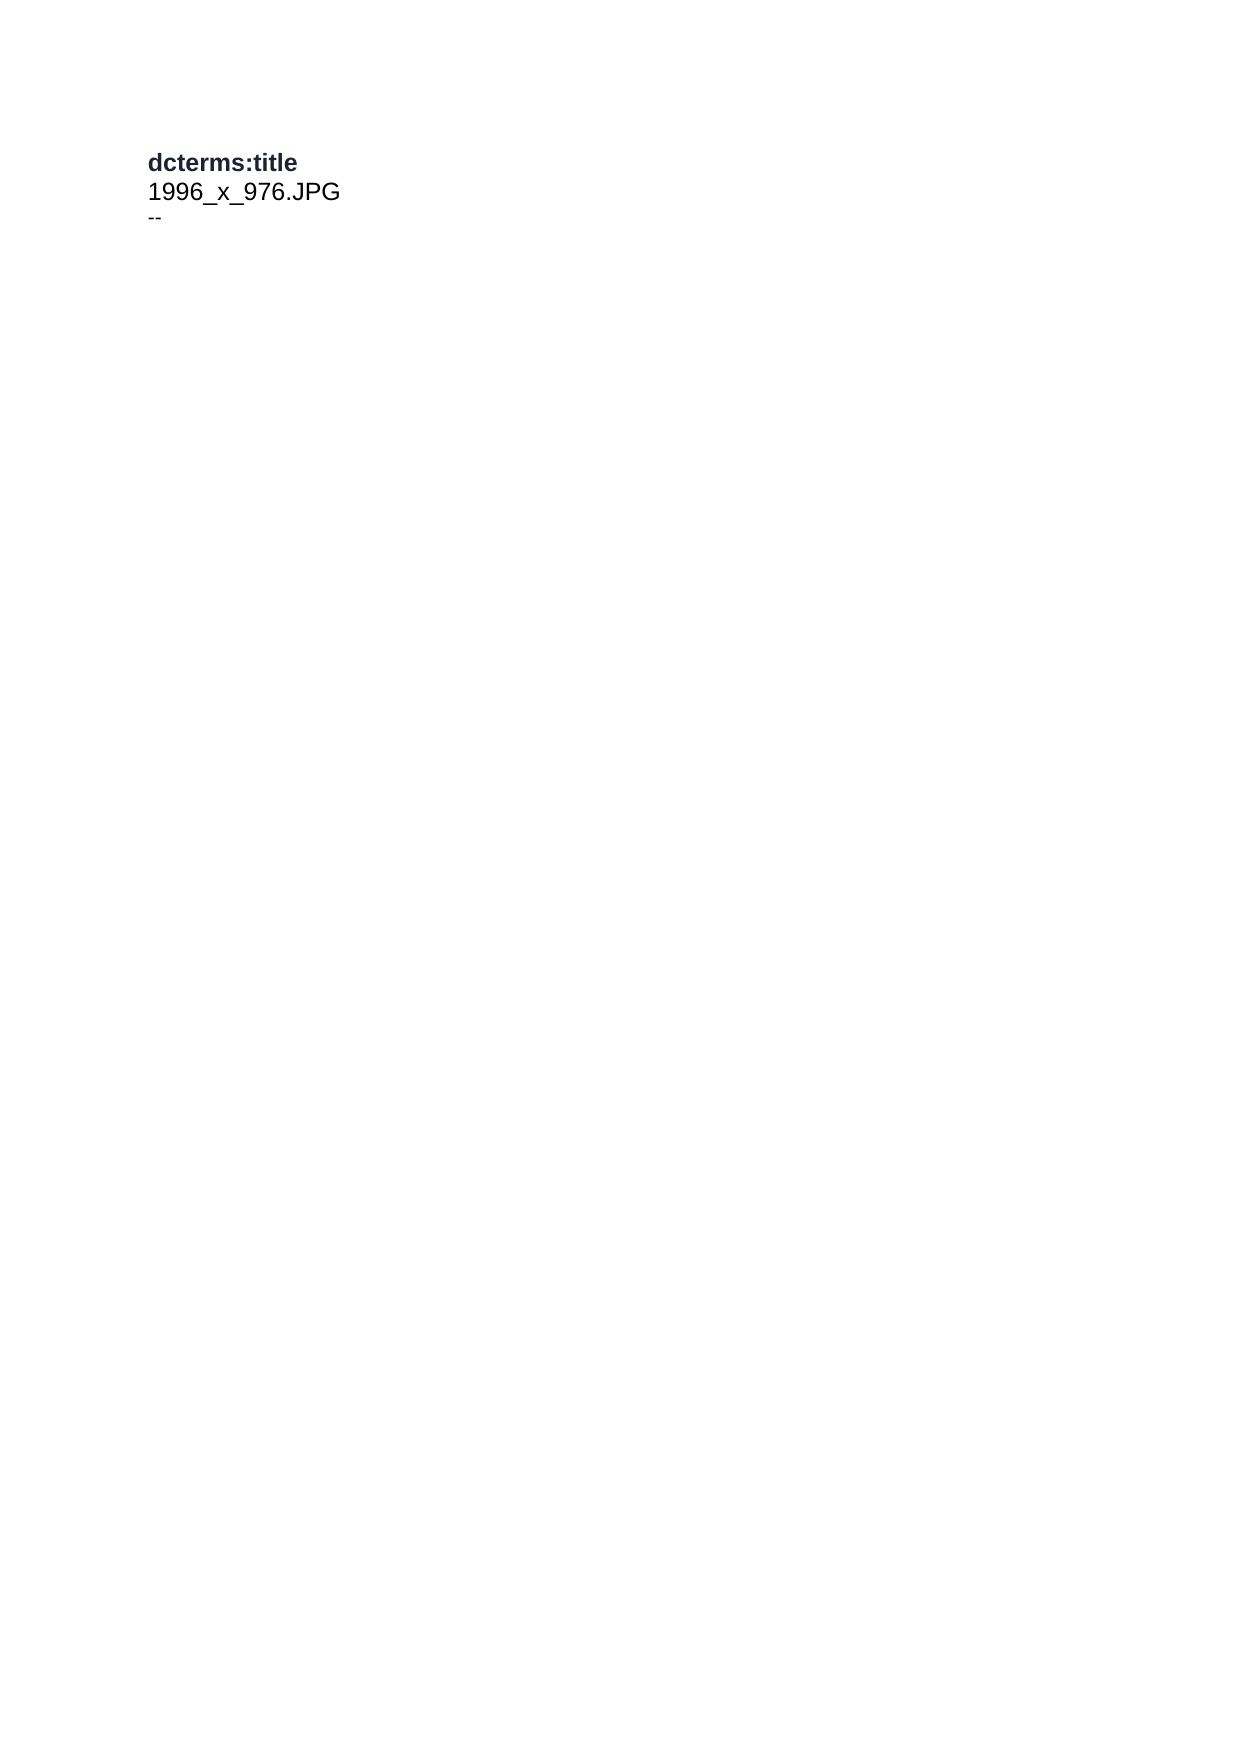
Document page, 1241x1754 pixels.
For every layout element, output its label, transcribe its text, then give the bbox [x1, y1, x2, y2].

text dcterms:title [148, 148, 1092, 176]
text 1996_x_976.JPG [148, 176, 1092, 205]
text -- [148, 205, 1092, 229]
